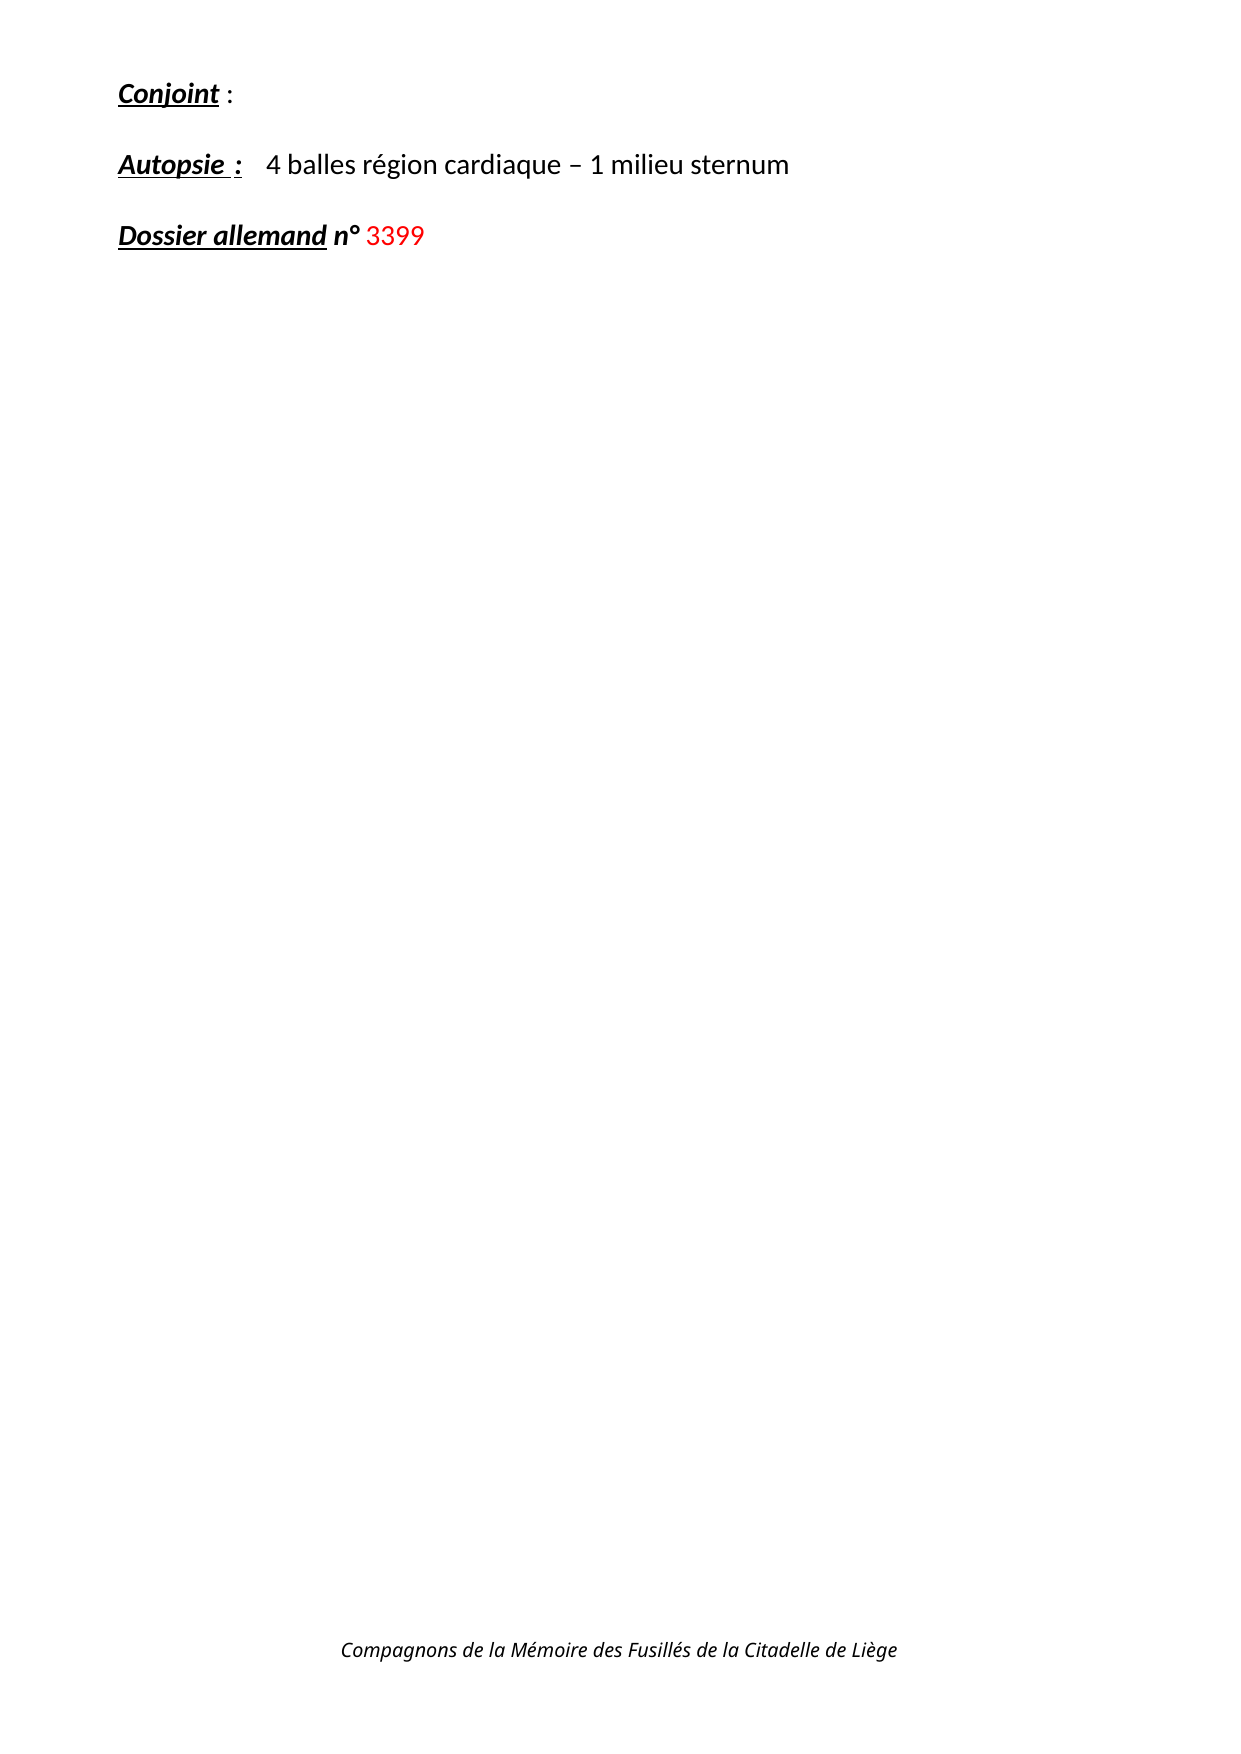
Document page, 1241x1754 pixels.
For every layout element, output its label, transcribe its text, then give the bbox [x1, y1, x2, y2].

text Conjoint : [118, 75, 1122, 111]
text Dossier allemand n° 3399 [118, 217, 1122, 253]
text Autopsie : 4 balles région cardiaque – 1 milieu sternum [118, 146, 1122, 182]
